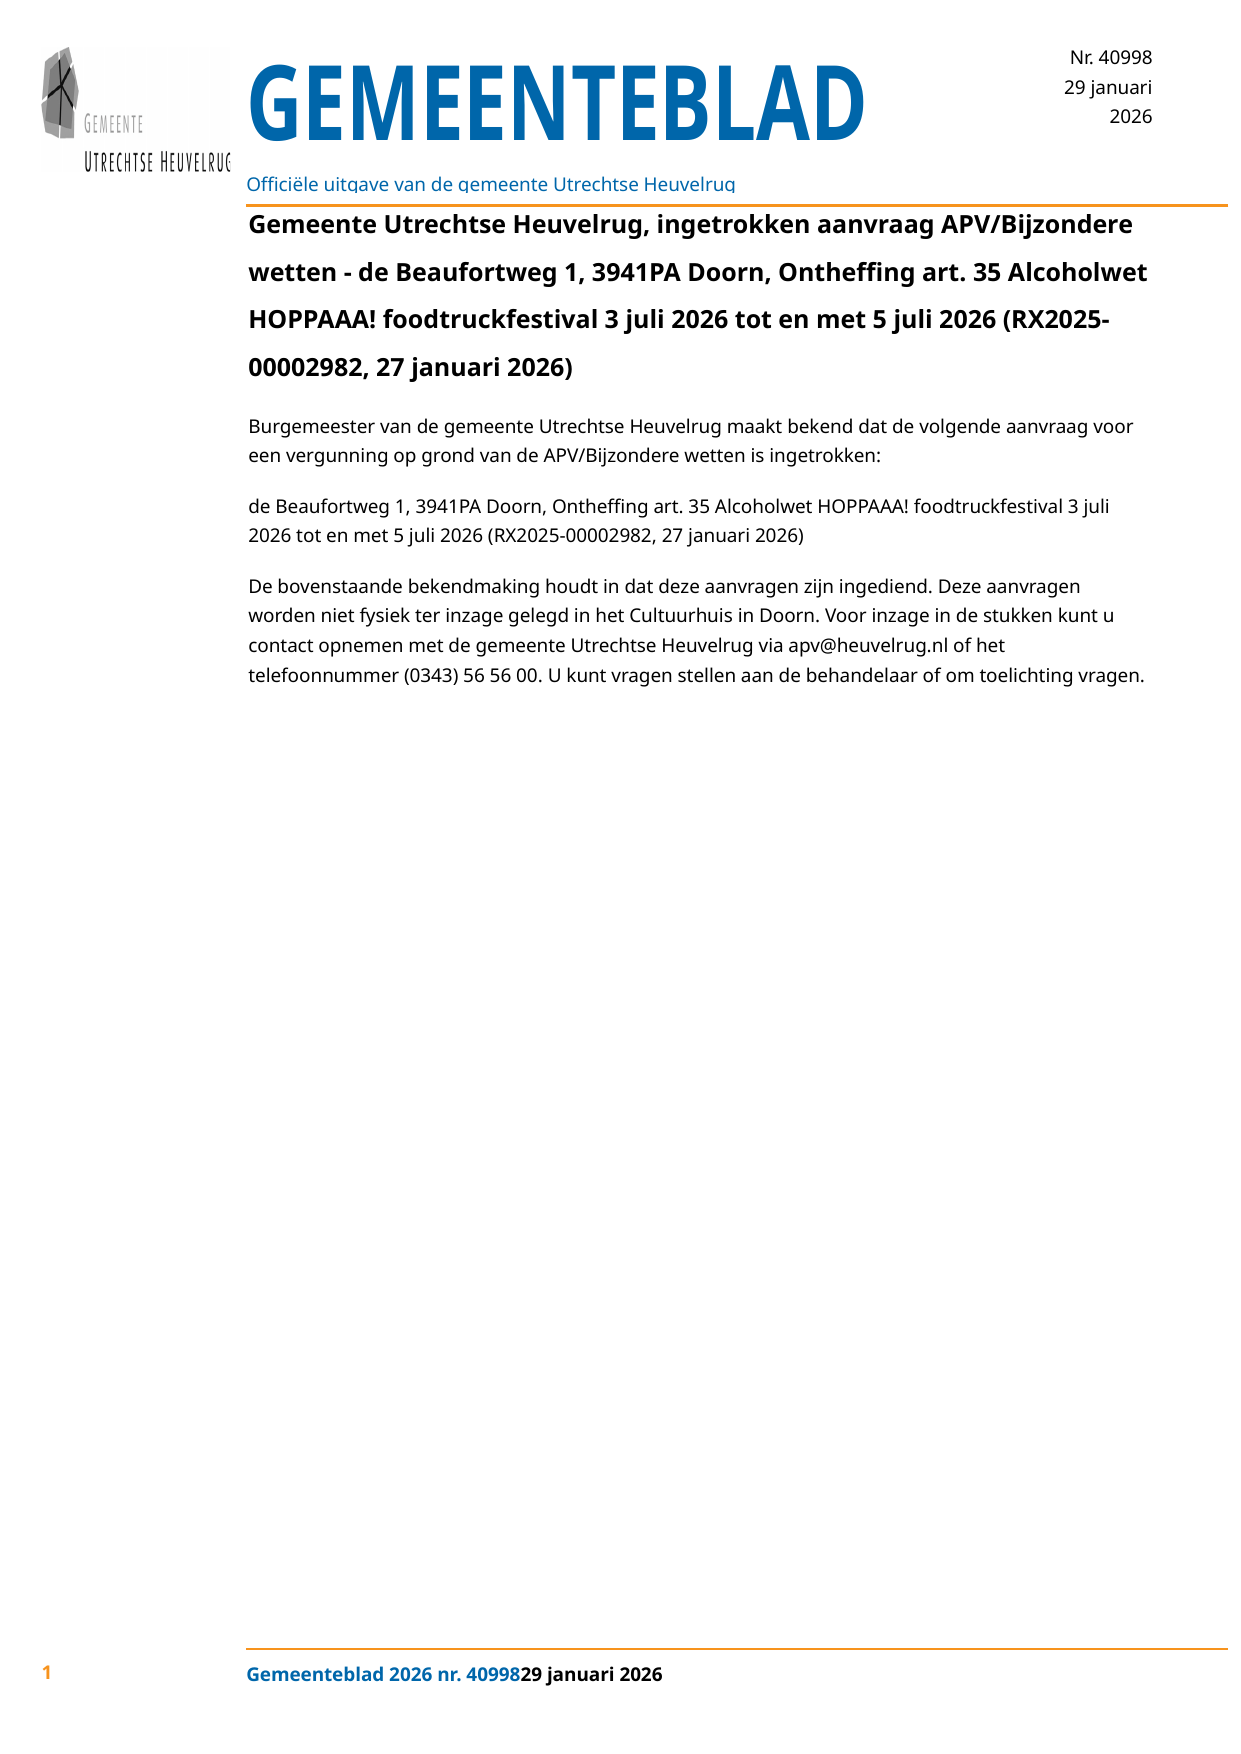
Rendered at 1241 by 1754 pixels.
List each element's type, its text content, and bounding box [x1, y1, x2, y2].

text Gemeente Utrechtse Heuvelrug, ingetrokken aanvraag APV/Bijzondere wetten - de Beaufortweg 1, 3941PA Doorn, Ontheffing art. 35 Alcoholwet HOPPAAA! foodtruckfestival 3 juli 2026 tot en met 5 juli 2026 (RX2025-00002982, 27 januari 2026) [248, 207, 1152, 384]
picture [41, 47, 231, 172]
text de Beaufortweg 1, 3941PA Doorn, Ontheffing art. 35 Alcoholwet HOPPAAA! foodtruckfestival 3 juli 2026 tot en met 5 juli 2026 (RX2025-00002982, 27 januari 2026) [248, 493, 1152, 548]
text Burgemeester van de gemeente Utrechtse Heuvelrug maakt bekend dat de volgende aanvraag voor een vergunning op grond van de APV/Bijzondere wetten is ingetrokken: [248, 413, 1152, 468]
text De bovenstaande bekendmaking houdt in dat deze aanvragen zijn ingediend. Deze aanvragen worden niet fysiek ter inzage gelegd in het Cultuurhuis in Doorn. Voor inzage in de stukken kunt u contact opnemen met de gemeente Utrechtse Heuvelrug via apv@heuvelrug.nl of het telefoonnummer (0343) 56 56 00. U kunt vragen stellen aan de behandelaar of om toelichting vragen. [248, 573, 1152, 688]
